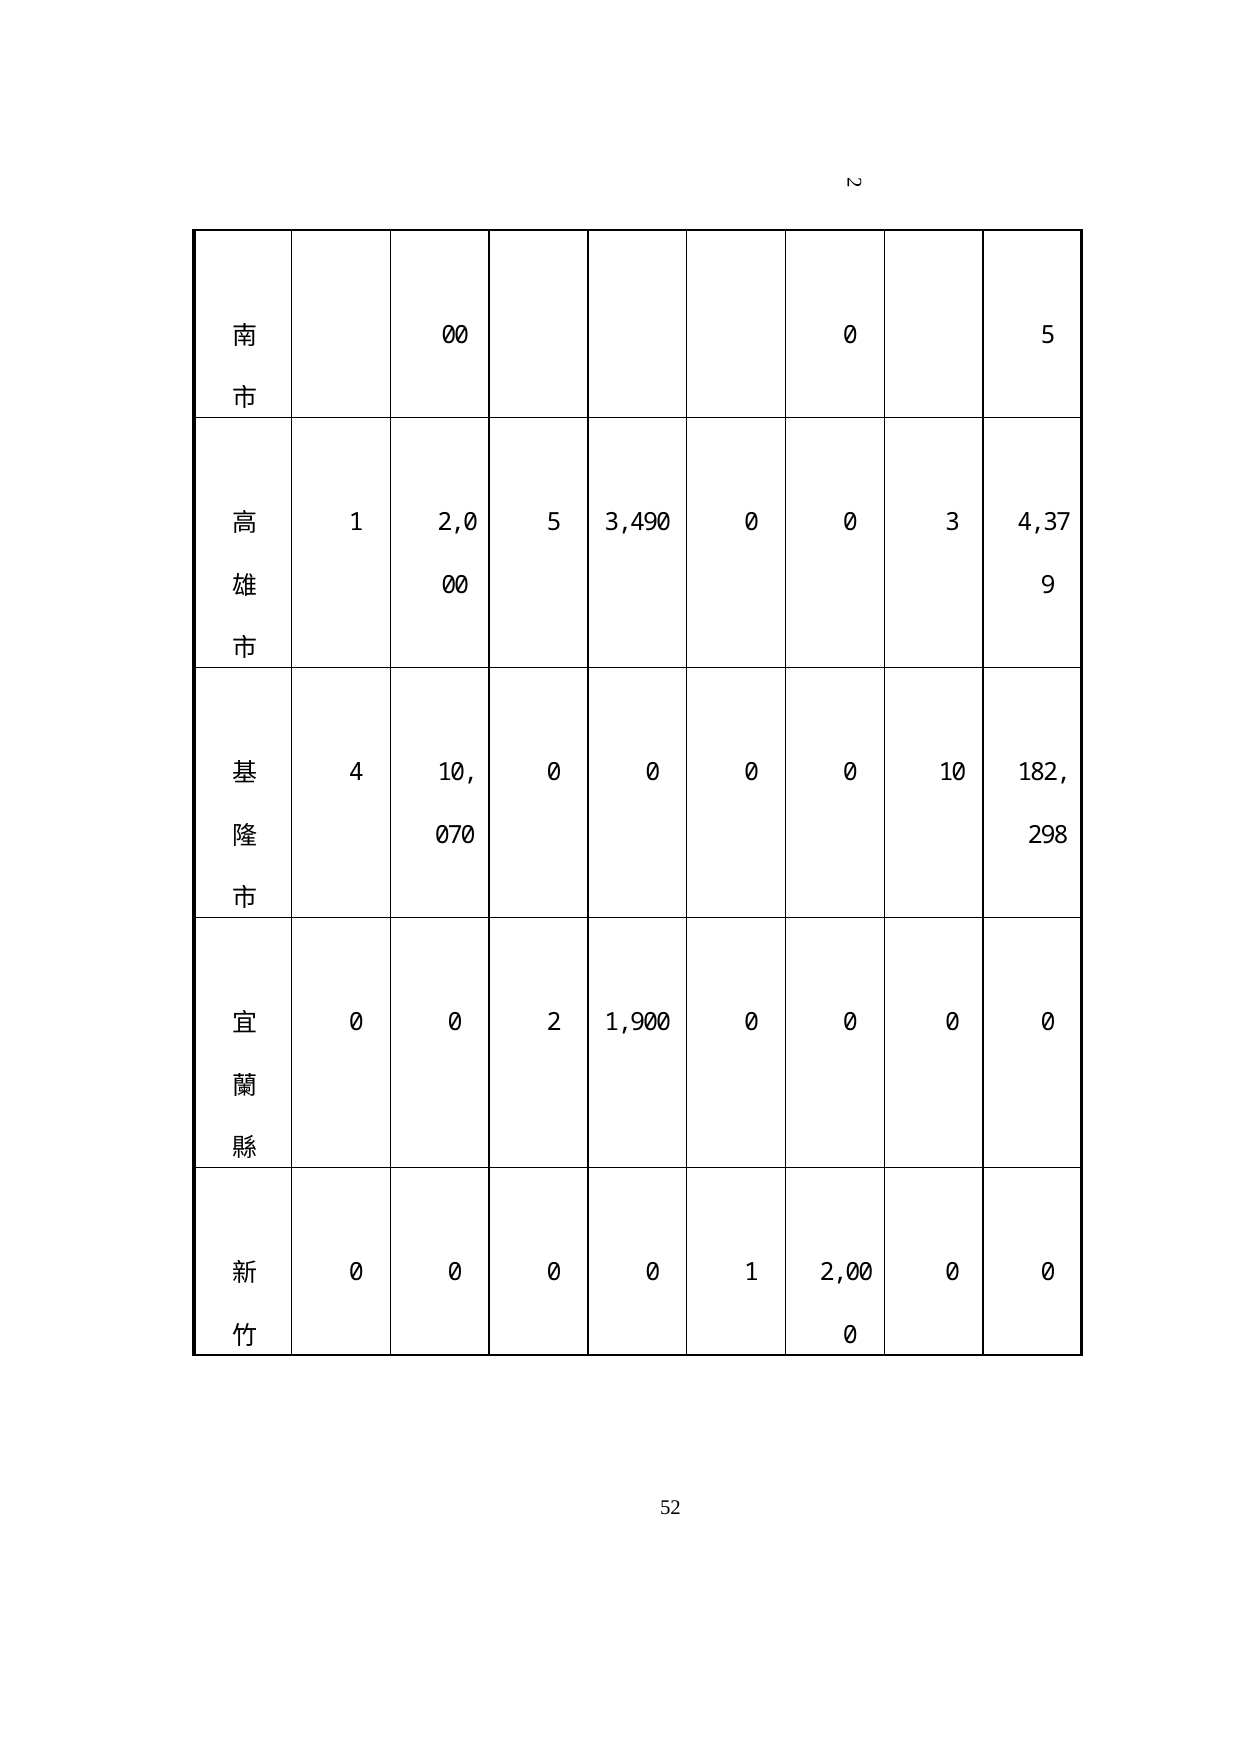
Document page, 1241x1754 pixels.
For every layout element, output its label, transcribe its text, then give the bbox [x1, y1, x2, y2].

table_cell [589, 231, 686, 417]
table_cell 高雄市 [196, 418, 291, 667]
table_cell 0 [292, 1168, 390, 1354]
table_cell 0 [687, 668, 785, 917]
table_cell 0 [589, 1168, 686, 1354]
table_cell 1,900 [589, 918, 686, 1167]
table_cell 182,298 [984, 668, 1080, 917]
table_cell 1 [292, 418, 390, 667]
table_cell 南市 [196, 231, 291, 417]
table_cell [885, 231, 982, 417]
table_cell 0 [786, 918, 884, 1167]
table_cell [490, 231, 587, 417]
table_cell 0 [885, 918, 982, 1167]
table_cell 0 [687, 918, 785, 1167]
table_cell 0 [786, 418, 884, 667]
table_cell 2,000 [391, 418, 488, 667]
table_cell 10,070 [391, 668, 488, 917]
table_cell 0 [490, 1168, 587, 1354]
table_cell 00 [391, 231, 488, 417]
table_cell 0 [589, 668, 686, 917]
table_cell 0 [786, 231, 884, 417]
table_cell 0 [885, 1168, 982, 1354]
table_cell 0 [984, 1168, 1080, 1354]
table_cell 0 [391, 1168, 488, 1354]
table_cell 5 [490, 418, 587, 667]
table_cell 4 [292, 668, 390, 917]
table_cell [292, 231, 390, 417]
table_cell 0 [292, 918, 390, 1167]
table_cell 新竹 [196, 1168, 291, 1354]
table_cell 0 [786, 668, 884, 917]
table_cell 2 [490, 918, 587, 1167]
table_cell 基隆市 [196, 668, 291, 917]
table_cell 3,490 [589, 418, 686, 667]
table_cell 10 [885, 668, 982, 917]
table_cell 0 [687, 418, 785, 667]
table_cell 5 [984, 231, 1080, 417]
table_cell [687, 231, 785, 417]
table_cell 0 [391, 918, 488, 1167]
table_cell 宜蘭縣 [196, 918, 291, 1167]
table_cell 3 [885, 418, 982, 667]
table_cell 1 [687, 1168, 785, 1354]
table_cell 0 [984, 918, 1080, 1167]
table_cell 0 [490, 668, 587, 917]
table_cell 4,379 [984, 418, 1080, 667]
table_cell 2,000 [786, 1168, 884, 1354]
